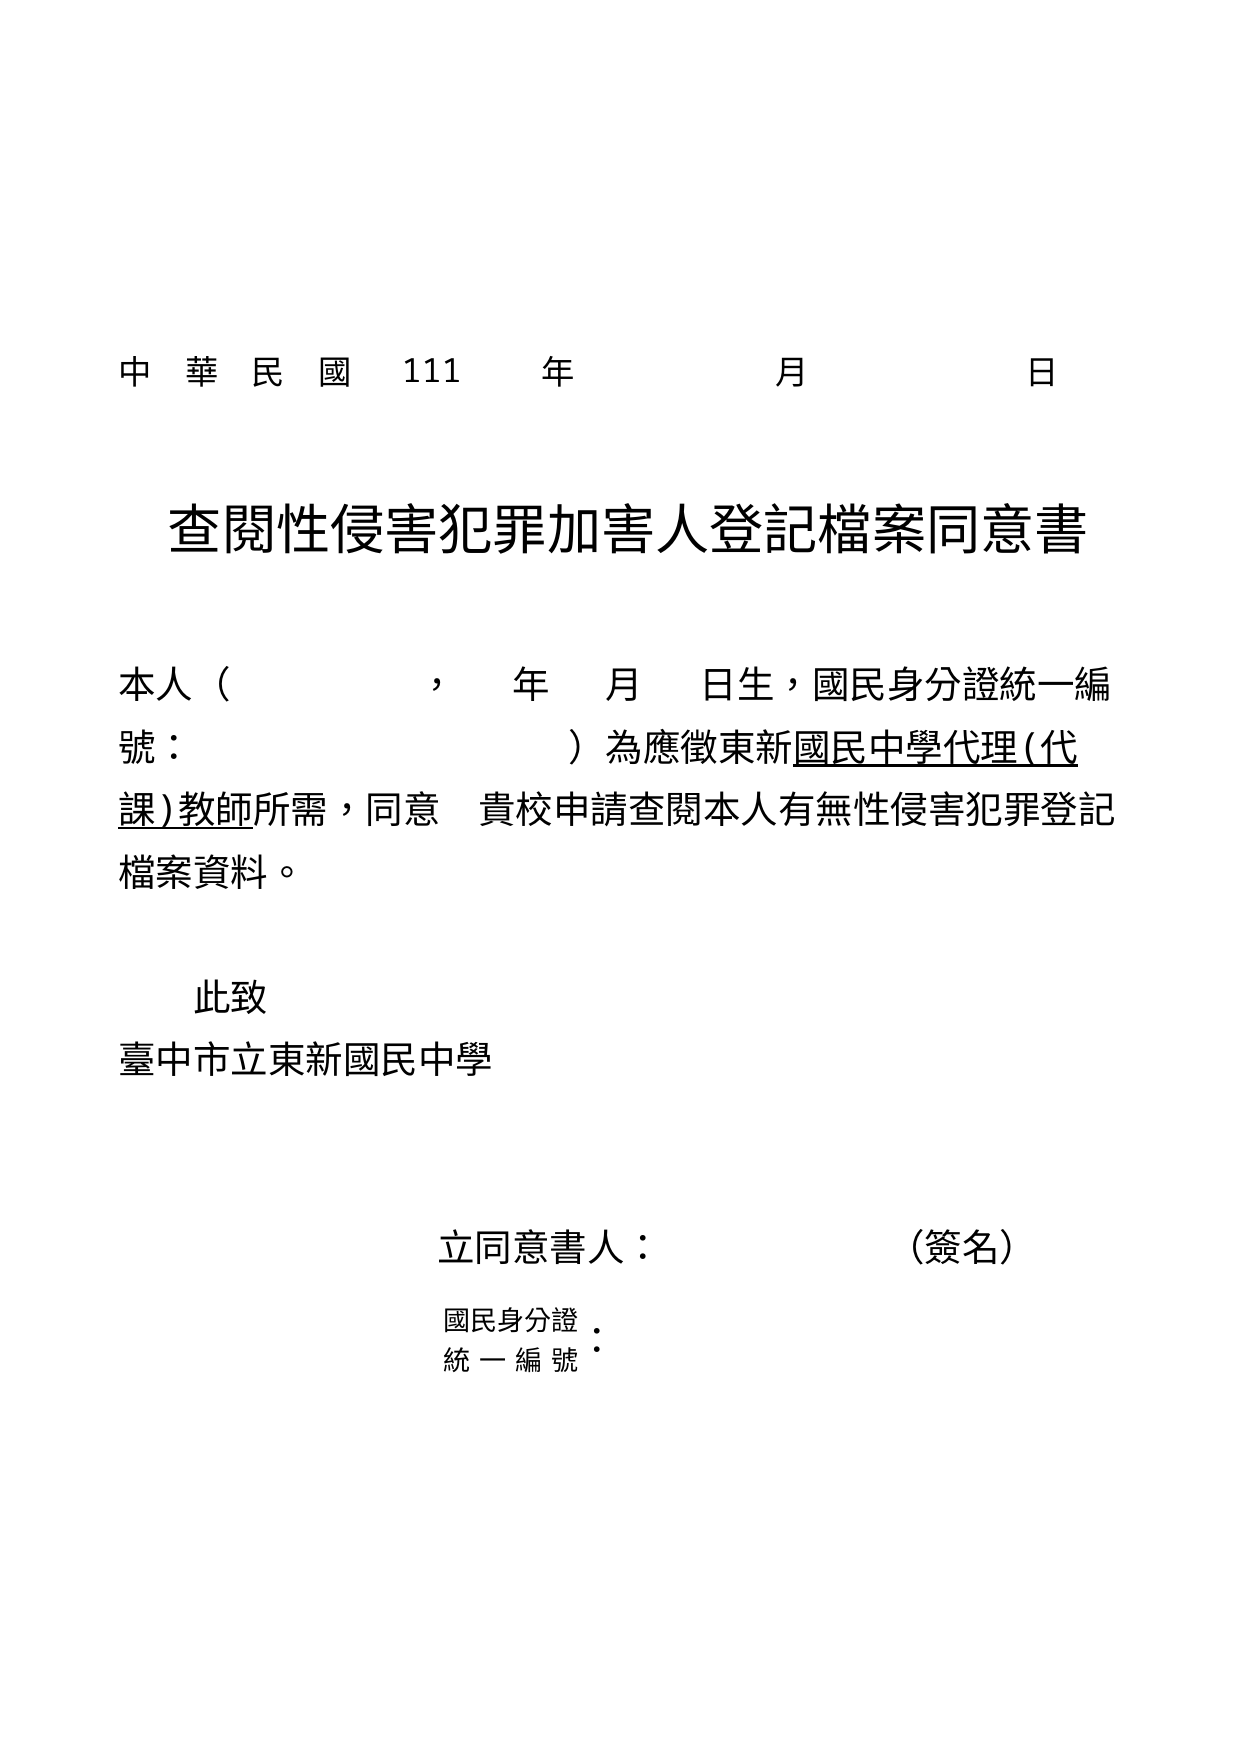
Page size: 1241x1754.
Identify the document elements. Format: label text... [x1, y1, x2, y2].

text 臺中市立東新國民中學 [118, 1016, 1122, 1078]
text 本人（ ， 年 月 日生，國民身分證統一編號： ）為應徵東新國民中學代理(代課)教師所需，同意 貴校申請查閱本人有無性侵害犯罪登記檔案資料。 [118, 641, 1122, 891]
text 中 華 民 國 111 年 月 日 [118, 328, 1122, 391]
text 此致 [118, 953, 1122, 1016]
text 查閱性侵害犯罪加害人登記檔案同意書 [118, 453, 1138, 578]
text 國民身分證統一編號： [118, 1266, 1122, 1391]
text 立同意書人： （簽名） [118, 1203, 1122, 1266]
